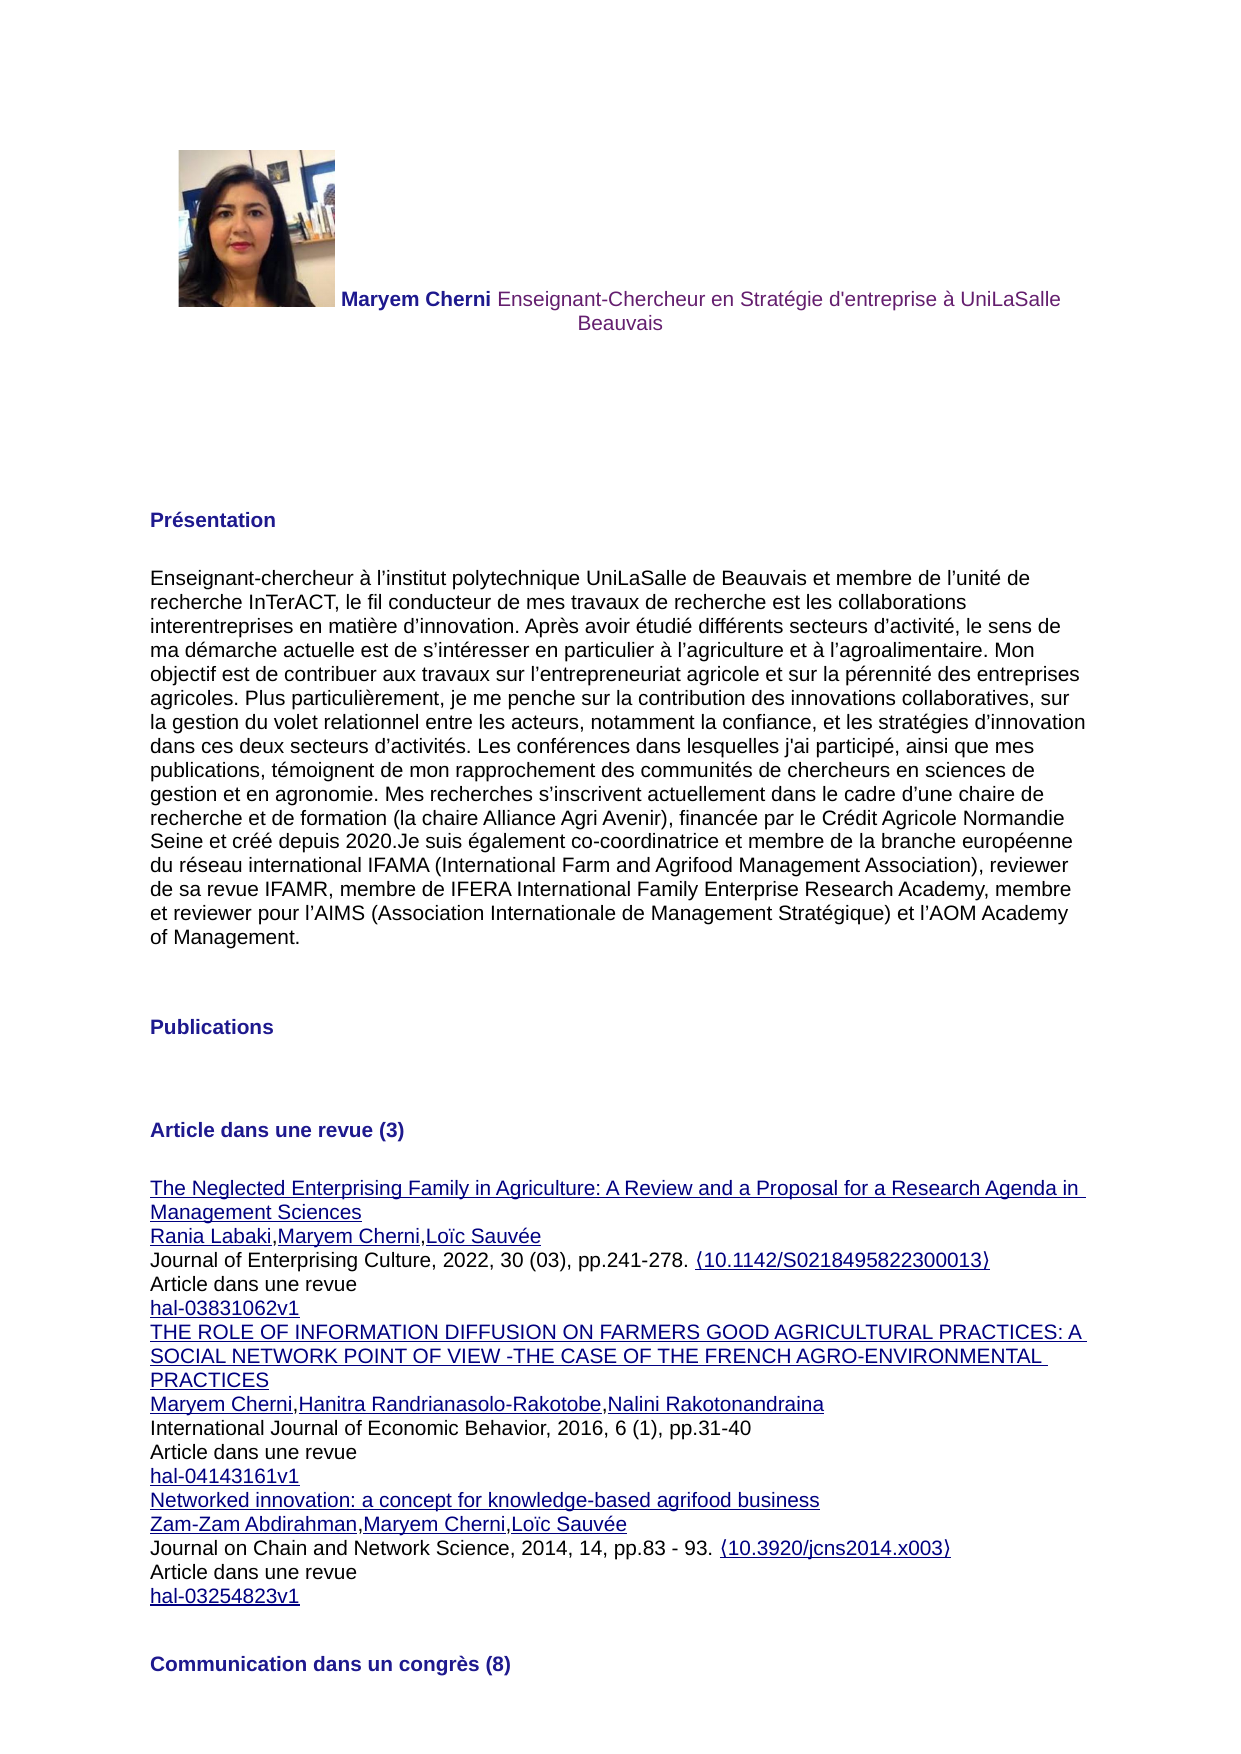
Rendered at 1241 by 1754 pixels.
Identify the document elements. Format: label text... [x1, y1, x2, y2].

subtitle Présentation [150, 507, 1090, 531]
subtitle Article dans une revue (3) [150, 1118, 1090, 1142]
table_cell THE ROLE OF INFORMATION DIFFUSION ON FARMERS GOOD AGRICULTURAL PRACTICES: A SOCIAL NETWORK POINT OF VIEW -THE CASE OF THE FRENCH AGRO-ENVIRONMENTAL PRACTICES Maryem Cherni,Hanitra Randrianasolo-Rakotobe,Nalini Rakotonandraina International Journal of Economic Behavior, 2016, 6 (1), pp.31-40 Article dans une revue hal-04143161v1 [150, 1320, 1090, 1488]
subtitle Publications [150, 1015, 1090, 1039]
picture [178, 150, 335, 307]
subtitle Maryem Cherni Enseignant-Chercheur en Stratégie d'entreprise à UniLaSalle Beauvais [150, 150, 1090, 334]
subtitle Communication dans un congrès (8) [150, 1652, 1090, 1676]
table_header The Neglected Enterprising Family in Agriculture: A Review and a Proposal for a Research Agenda in Management Sciences Rania Labaki,Maryem Cherni,Loïc Sauvée Journal of Enterprising Culture, 2022, 30 (03), pp.241-278. ⟨10.1142/S0218495822300013⟩ Article dans une revue hal-03831062v1 [150, 1176, 1090, 1320]
text Enseignant-chercheur à l’institut polytechnique UniLaSalle de Beauvais et membre de l’unité de recherche InTerACT, le fil conducteur de mes travaux de recherche est les collaborations interentreprises en matière d’innovation. Après avoir étudié différents secteurs d’activité, le sens de ma démarche actuelle est de s’intéresser en particulier à l’agriculture et à l’agroalimentaire. Mon objectif est de contribuer aux travaux sur l’entrepreneuriat agricole et sur la pérennité des entreprises agricoles. Plus particulièrement, je me penche sur la contribution des innovations collaboratives, sur la gestion du volet relationnel entre les acteurs, notamment la confiance, et les stratégies d’innovation dans ces deux secteurs d’activités. Les conférences dans lesquelles j'ai participé, ainsi que mes publications, témoignent de mon rapprochement des communités de chercheurs en sciences de gestion et en agronomie. Mes recherches s’inscrivent actuellement dans le cadre d’une chaire de recherche et de formation (la chaire Alliance Agri Avenir), financée par le Crédit Agricole Normandie Seine et créé depuis 2020.Je suis également co-coordinatrice et membre de la branche européenne du réseau international IFAMA (International Farm and Agrifood Management Association), reviewer de sa revue IFAMR, membre de IFERA International Family Enterprise Research Academy, membre et reviewer pour l’AIMS (Association Internationale de Management Stratégique) et l’AOM Academy of Management. [150, 566, 1090, 949]
table_cell Networked innovation: a concept for knowledge-based agrifood business Zam-Zam Abdirahman,Maryem Cherni,Loïc Sauvée Journal on Chain and Network Science, 2014, 14, pp.83 - 93. ⟨10.3920/jcns2014.x003⟩ Article dans une revue hal-03254823v1 [150, 1488, 1090, 1607]
